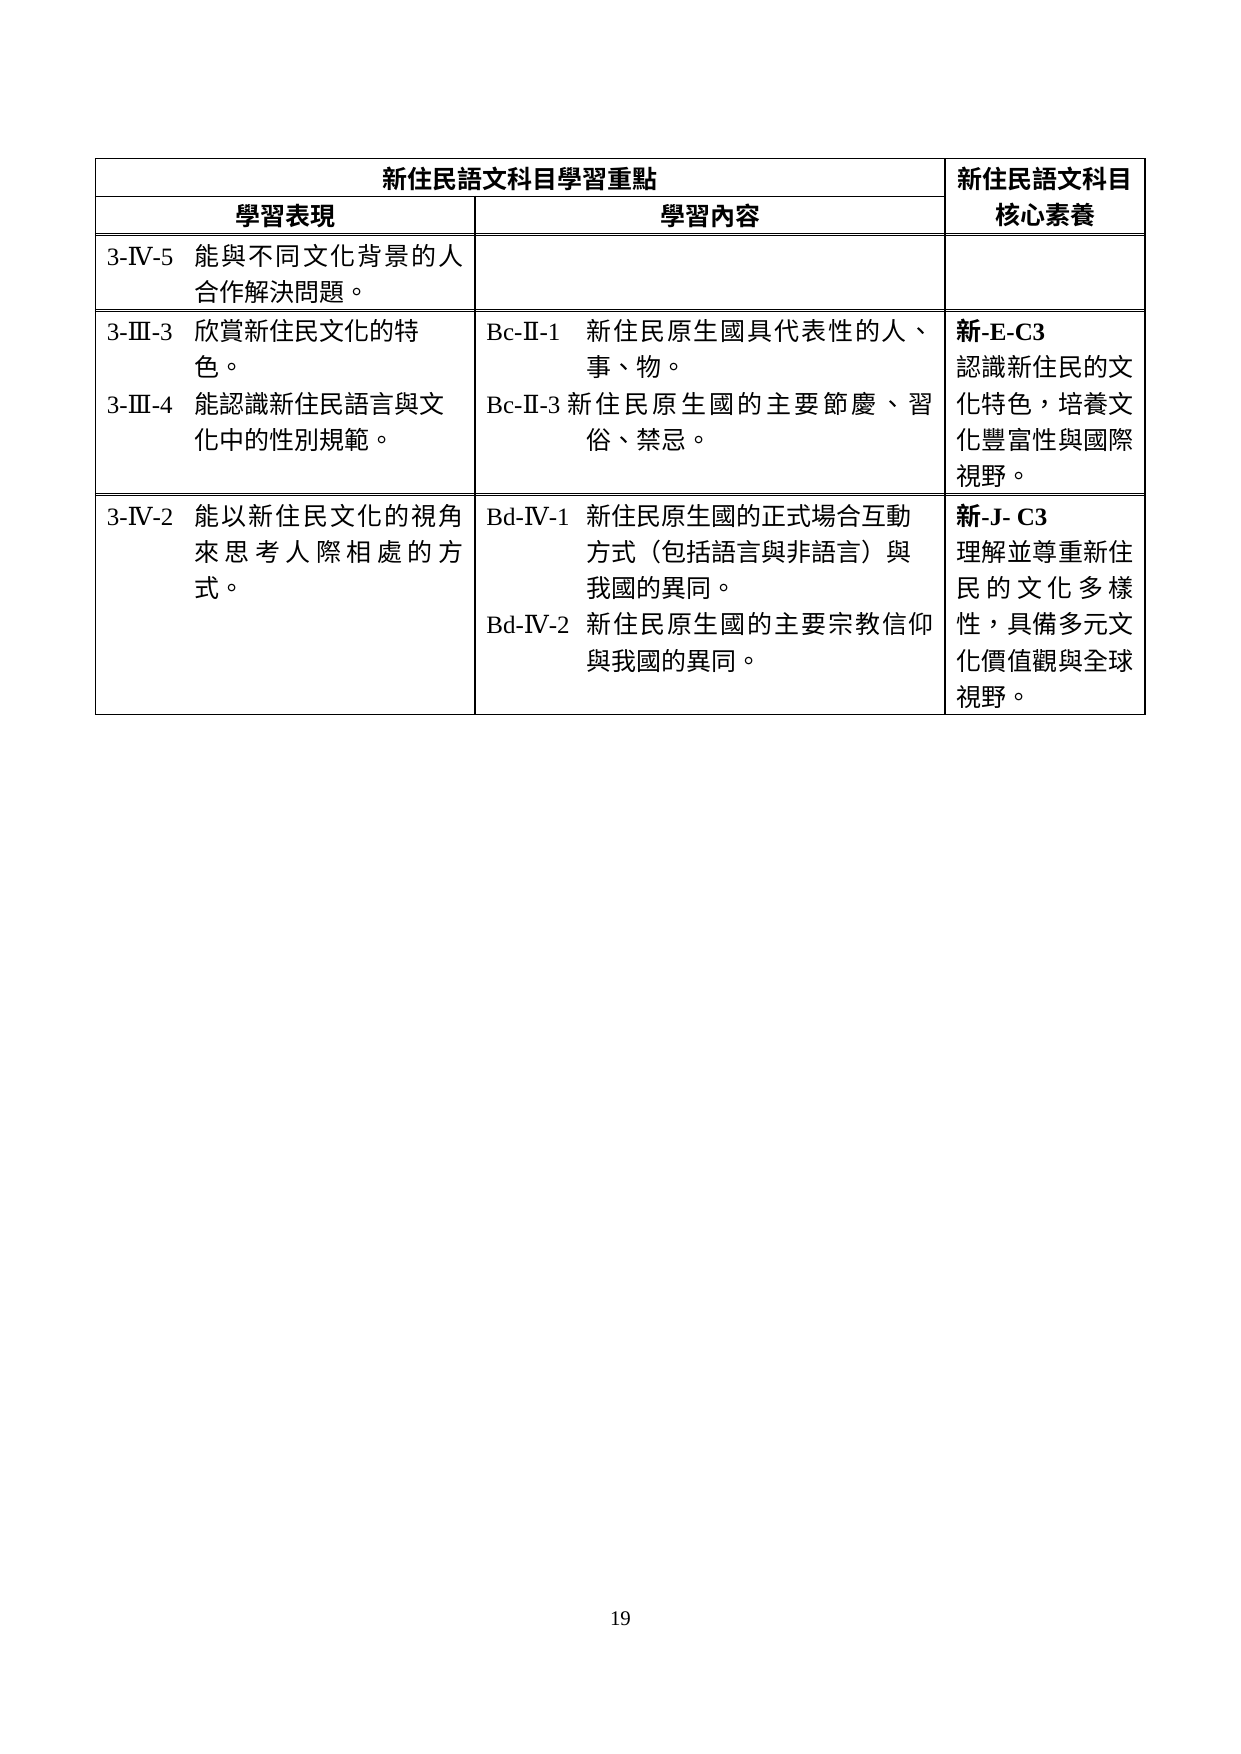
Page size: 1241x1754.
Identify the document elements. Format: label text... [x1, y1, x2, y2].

table_cell 能協助他人與新住民溝通。 能以新住民文化的視角來思考人際相處的方式。 能與不同文化背景的人合作解決問題。 [96, 236, 474, 308]
table_header 新住民語文科目 核心素養 [946, 159, 1144, 233]
table_cell 新住民原生國的正式場合互動方式（包括語言與非語言）與我國的異同。 新住民原生國的主要宗教信仰與我國的異同。 [476, 496, 944, 713]
table_cell 能以新住民文化的視角來思考人際相處的方式。 [96, 496, 474, 713]
table_cell 欣賞新住民文化的特色。 能認識新住民語言與文化中的性別規範。 [96, 312, 474, 493]
table_cell 新-J- C3 理解並尊重新住民的文化多樣性，具備多元文化價值觀與全球視野。 [946, 496, 1144, 713]
table_cell [476, 236, 944, 308]
table_cell 學習內容 [476, 197, 944, 233]
table_cell 學習表現 [96, 197, 474, 233]
table_cell [946, 236, 1144, 308]
table_cell 新-E-C3 認識新住民的文化特色，培養文化豐富性與國際視野。 [946, 312, 1144, 493]
table_cell 新住民原生國具代表性的人、事、物。 新住民原生國的主要節慶、習俗、禁忌。 [476, 312, 944, 493]
table_header 新住民語文科目學習重點 [96, 159, 944, 196]
